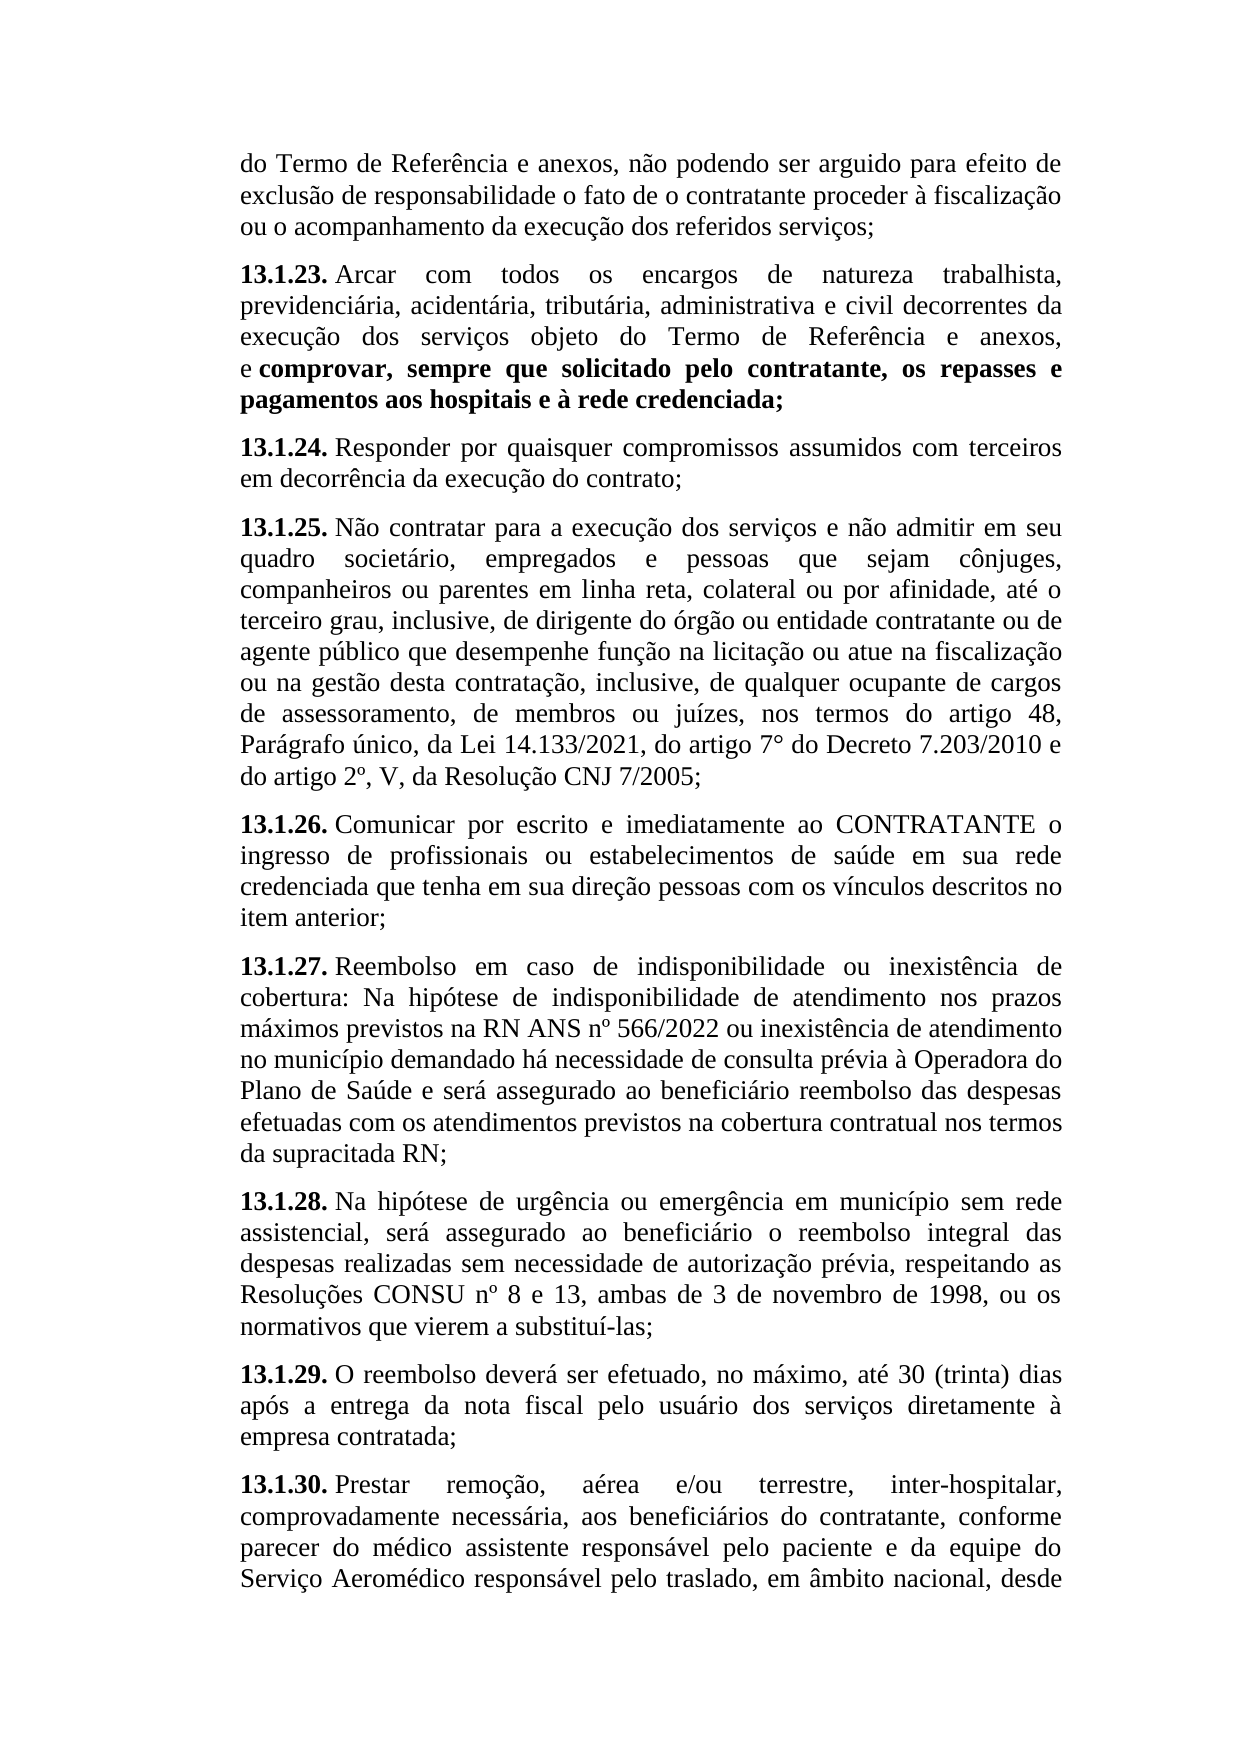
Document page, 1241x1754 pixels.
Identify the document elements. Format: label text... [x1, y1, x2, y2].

text 13.1.29. O reembolso deverá ser efetuado, no máximo, até 30 (trinta) dias após a entrega da nota fiscal pelo usuário dos serviços diretamente à empresa contratada; [240, 1358, 1063, 1451]
text 13.1.28. Na hipótese de urgência ou emergência em município sem rede assistencial, será assegurado ao beneficiário o reembolso integral das despesas realizadas sem necessidade de autorização prévia, respeitando as Resoluções CONSU nº 8 e 13, ambas de 3 de novembro de 1998, ou os normativos que vierem a substituí-las; [240, 1185, 1063, 1341]
text 13.1.30. Prestar remoção, aérea e/ou terrestre, inter-hospitalar, comprovadamente necessária, aos beneficiários do contratante, conforme parecer do médico assistente responsável pelo paciente e da equipe do Serviço Aeromédico responsável pelo traslado, em âmbito nacional, desde [240, 1469, 1063, 1593]
text do Termo de Referência e anexos, não podendo ser arguido para efeito de exclusão de responsabilidade o fato de o contratante proceder à fiscalização ou o acompanhamento da execução dos referidos serviços; [240, 148, 1063, 241]
text 13.1.27. Reembolso em caso de indisponibilidade ou inexistência de cobertura: Na hipótese de indisponibilidade de atendimento nos prazos máximos previstos na RN ANS nº 566/2022 ou inexistência de atendimento no município demandado há necessidade de consulta prévia à Operadora do Plano de Saúde e será assegurado ao beneficiário reembolso das despesas efetuadas com os atendimentos previstos na cobertura contratual nos termos da supracitada RN; [240, 950, 1063, 1168]
text 13.1.26. Comunicar por escrito e imediatamente ao CONTRATANTE o ingresso de profissionais ou estabelecimentos de saúde em sua rede credenciada que tenha em sua direção pessoas com os vínculos descritos no item anterior; [240, 808, 1063, 933]
text 13.1.24. Responder por quaisquer compromissos assumidos com terceiros em decorrência da execução do contrato; [240, 431, 1063, 493]
text 13.1.25. Não contratar para a execução dos serviços e não admitir em seu quadro societário, empregados e pessoas que sejam cônjuges, companheiros ou parentes em linha reta, colateral ou por afinidade, até o terceiro grau, inclusive, de dirigente do órgão ou entidade contratante ou de agente público que desempenhe função na licitação ou atue na fiscalização ou na gestão desta contratação, inclusive, de qualquer ocupante de cargos de assessoramento, de membros ou juízes, nos termos do artigo 48, Parágrafo único, da Lei 14.133/2021, do artigo 7° do Decreto 7.203/2010 e do artigo 2º, V, da Resolução CNJ 7/2005; [240, 511, 1063, 791]
text 13.1.23. Arcar com todos os encargos de natureza trabalhista, previdenciária, acidentária, tributária, administrativa e civil decorrentes da execução dos serviços objeto do Termo de Referência e anexos, e comprovar, sempre que solicitado pelo contratante, os repasses e pagamentos aos hospitais e à rede credenciada; [240, 258, 1063, 414]
